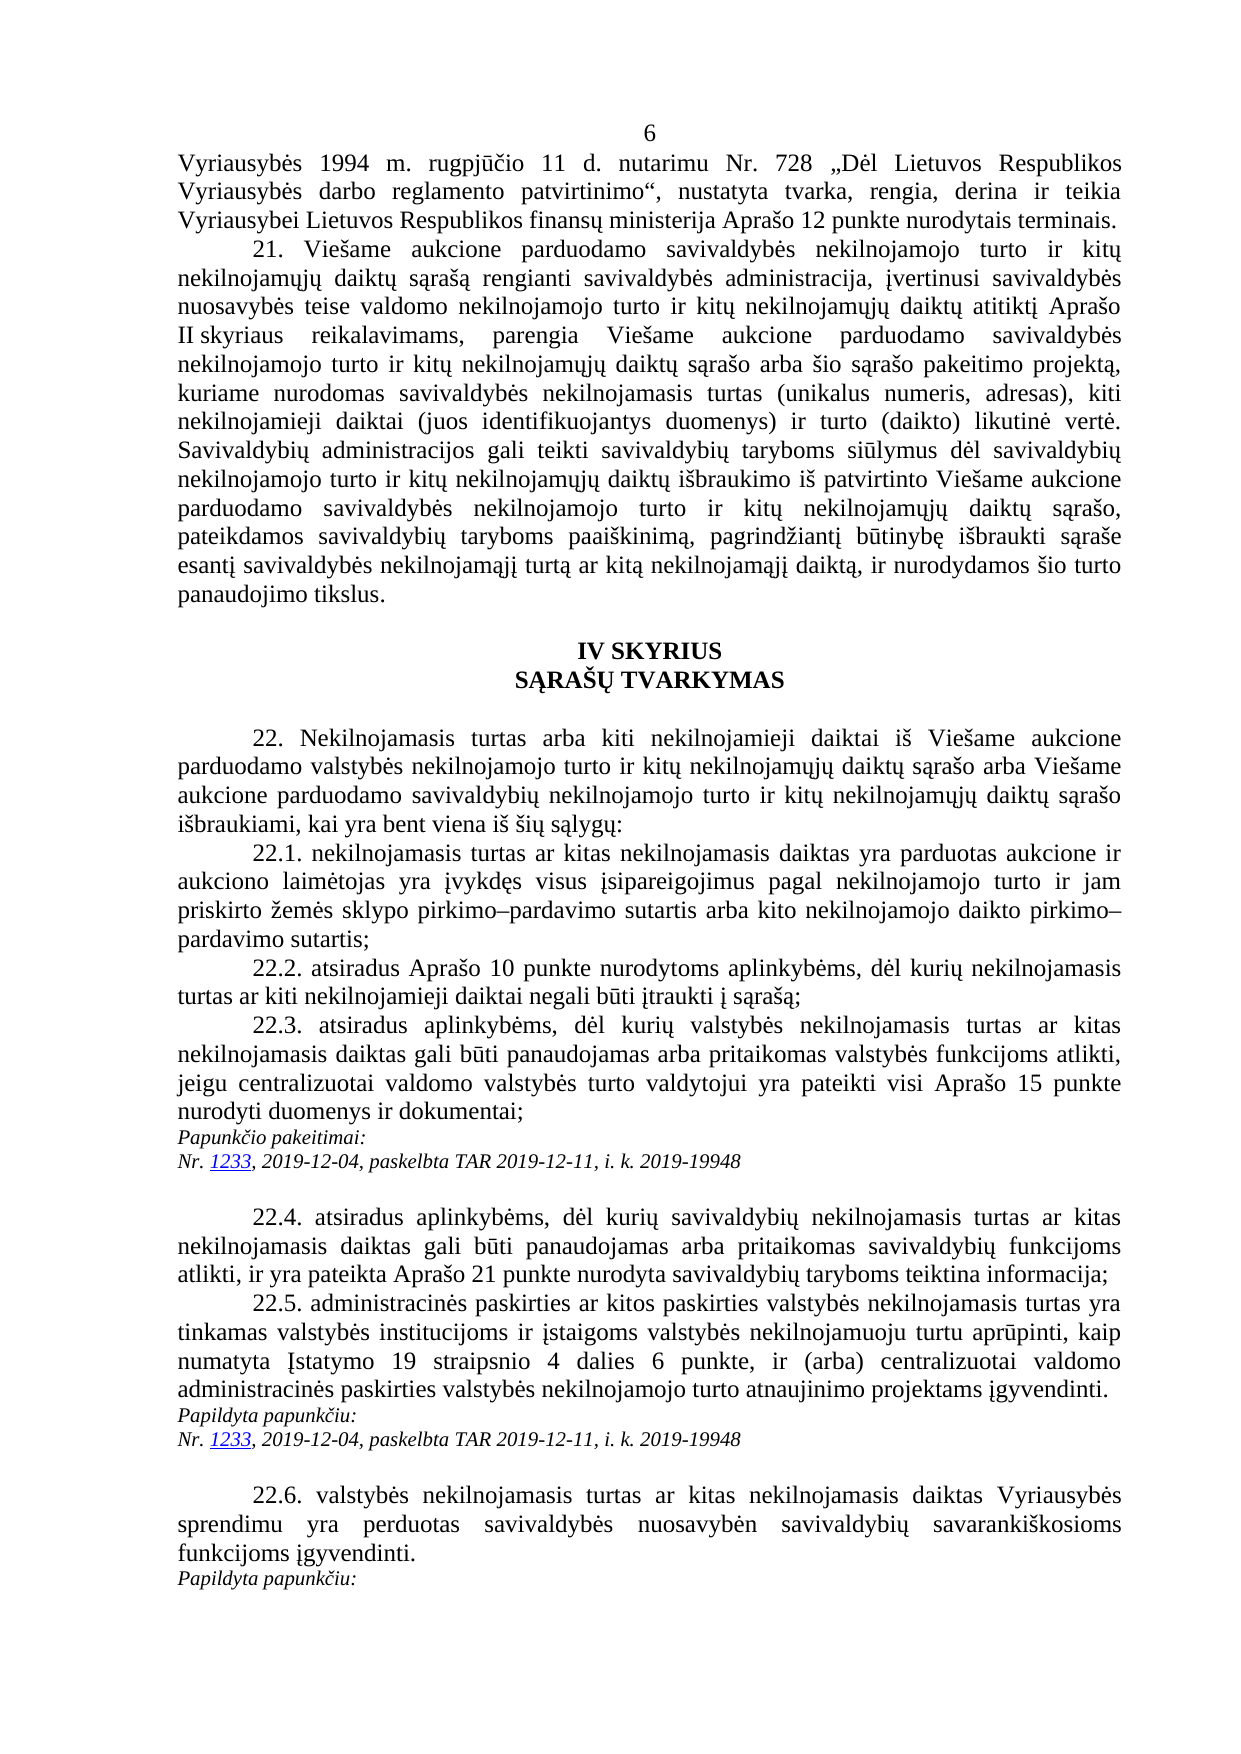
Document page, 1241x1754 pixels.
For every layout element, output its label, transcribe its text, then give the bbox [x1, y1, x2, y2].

text 22.1. nekilnojamasis turtas ar kitas nekilnojamasis daiktas yra parduotas aukcione ir aukciono laimėtojas yra įvykdęs visus įsipareigojimus pagal nekilnojamojo turto ir jam priskirto žemės sklypo pirkimo–pardavimo sutartis arba kito nekilnojamojo daikto pirkimo–pardavimo sutartis; [177, 838, 1122, 953]
text 22.6. valstybės nekilnojamasis turtas ar kitas nekilnojamasis daiktas Vyriausybės sprendimu yra perduotas savivaldybės nuosavybėn savivaldybių savarankiškosioms funkcijoms įgyvendinti. [177, 1480, 1122, 1566]
text 22.4. atsiradus aplinkybėms, dėl kurių savivaldybių nekilnojamasis turtas ar kitas nekilnojamasis daiktas gali būti panaudojamas arba pritaikomas savivaldybių funkcijoms atlikti, ir yra pateikta Aprašo 21 punkte nurodyta savivaldybių taryboms teiktina informacija; [177, 1202, 1122, 1288]
text IV SKYRIUS [177, 636, 1122, 665]
text Nr. 1233, 2019-12-04, paskelbta TAR 2019-12-11, i. k. 2019-19948 [177, 1427, 1122, 1451]
text Papildyta papunkčiu: [177, 1403, 1122, 1427]
text 21. Viešame aukcione parduodamo savivaldybės nekilnojamojo turto ir kitų nekilnojamųjų daiktų sąrašą rengianti savivaldybės administracija, įvertinusi savivaldybės nuosavybės teise valdomo nekilnojamojo turto ir kitų nekilnojamųjų daiktų atitiktį Aprašo II skyriaus reikalavimams, parengia Viešame aukcione parduodamo savivaldybės nekilnojamojo turto ir kitų nekilnojamųjų daiktų sąrašo arba šio sąrašo pakeitimo projektą, kuriame nurodomas savivaldybės nekilnojamasis turtas (unikalus numeris, adresas), kiti nekilnojamieji daiktai (juos identifikuojantys duomenys) ir turto (daikto) likutinė vertė. Savivaldybių administracijos gali teikti savivaldybių taryboms siūlymus dėl savivaldybių nekilnojamojo turto ir kitų nekilnojamųjų daiktų išbraukimo iš patvirtinto Viešame aukcione parduodamo savivaldybės nekilnojamojo turto ir kitų nekilnojamųjų daiktų sąrašo, pateikdamos savivaldybių taryboms paaiškinimą, pagrindžiantį būtinybę išbraukti sąraše esantį savivaldybės nekilnojamąjį turtą ar kitą nekilnojamąjį daiktą, ir nurodydamos šio turto panaudojimo tikslus. [177, 234, 1122, 608]
text 22.3. atsiradus aplinkybėms, dėl kurių valstybės nekilnojamasis turtas ar kitas nekilnojamasis daiktas gali būti panaudojamas arba pritaikomas valstybės funkcijoms atlikti, jeigu centralizuotai valdomo valstybės turto valdytojui yra pateikti visi Aprašo 15 punkte nurodyti duomenys ir dokumentai; [177, 1010, 1122, 1125]
text Papunkčio pakeitimai: [177, 1125, 1122, 1149]
text Vyriausybės 1994 m. rugpjūčio 11 d. nutarimu Nr. 728 „Dėl Lietuvos Respublikos Vyriausybės darbo reglamento patvirtinimo“, nustatyta tvarka, rengia, derina ir teikia Vyriausybei Lietuvos Respublikos finansų ministerija Aprašo 12 punkte nurodytais terminais. [177, 148, 1122, 234]
text 22.5. administracinės paskirties ar kitos paskirties valstybės nekilnojamasis turtas yra tinkamas valstybės institucijoms ir įstaigoms valstybės nekilnojamuoju turtu aprūpinti, kaip numatyta Įstatymo 19 straipsnio 4 dalies 6 punkte, ir (arba) centralizuotai valdomo administracinės paskirties valstybės nekilnojamojo turto atnaujinimo projektams įgyvendinti. [177, 1288, 1122, 1403]
text Nr. 1233, 2019-12-04, paskelbta TAR 2019-12-11, i. k. 2019-19948 [177, 1149, 1122, 1173]
text 22. Nekilnojamasis turtas arba kiti nekilnojamieji daiktai iš Viešame aukcione parduodamo valstybės nekilnojamojo turto ir kitų nekilnojamųjų daiktų sąrašo arba Viešame aukcione parduodamo savivaldybių nekilnojamojo turto ir kitų nekilnojamųjų daiktų sąrašo išbraukiami, kai yra bent viena iš šių sąlygų: [177, 723, 1122, 838]
text SĄRAŠŲ TVARKYMAS [177, 665, 1122, 694]
text 22.2. atsiradus Aprašo 10 punkte nurodytoms aplinkybėms, dėl kurių nekilnojamasis turtas ar kiti nekilnojamieji daiktai negali būti įtraukti į sąrašą; [177, 953, 1122, 1010]
text Papildyta papunkčiu: [177, 1566, 1122, 1590]
